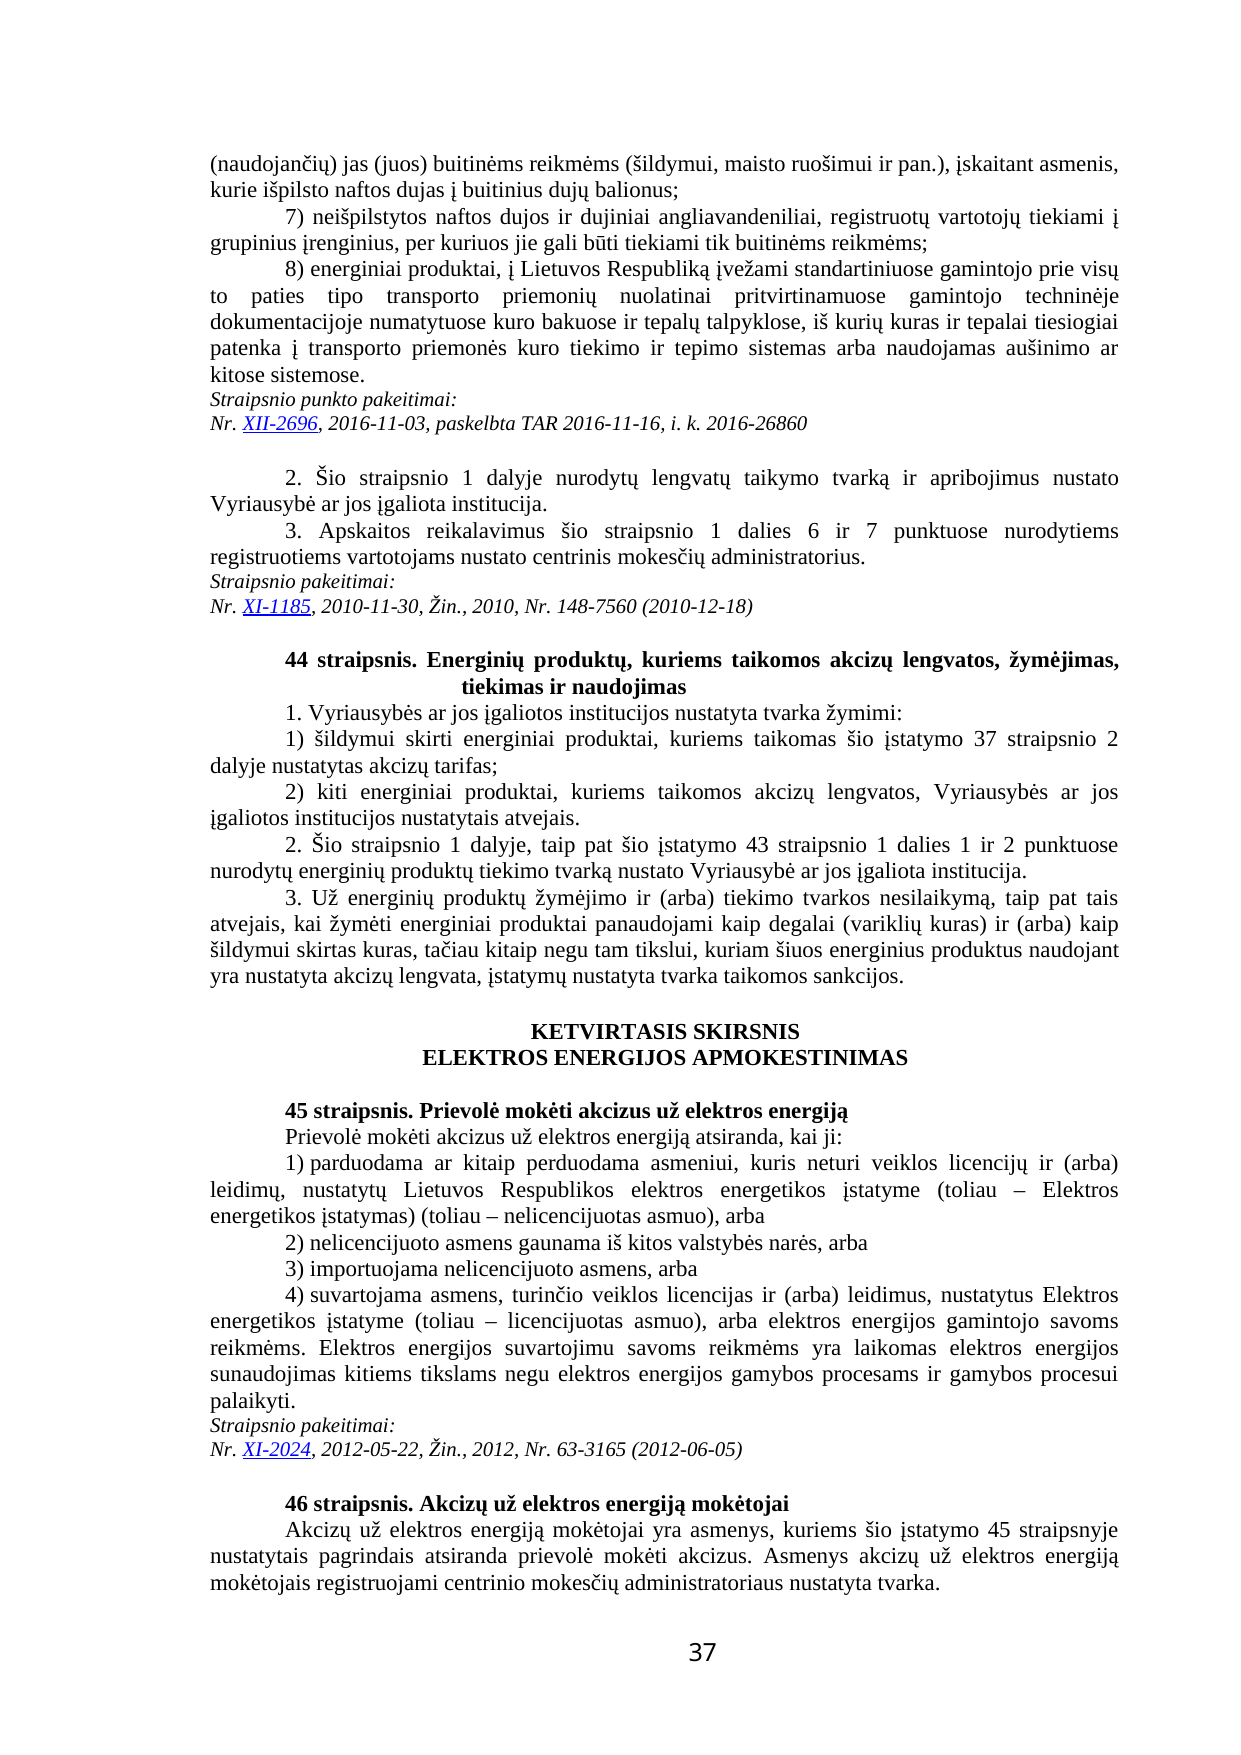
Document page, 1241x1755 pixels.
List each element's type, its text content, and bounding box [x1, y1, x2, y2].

text 46 straipsnis. Akcizų už elektros energiją mokėtojai [210, 1490, 1120, 1516]
text 1) šildymui skirti energiniai produktai, kuriems taikomas šio įstatymo 37 straipsnio 2 dalyje nustatytas akcizų tarifas; [210, 725, 1120, 778]
text 2. Šio straipsnio 1 dalyje, taip pat šio įstatymo 43 straipsnio 1 dalies 1 ir 2 punktuose nurodytų energinių produktų tiekimo tvarką nustato Vyriausybė ar jos įgaliota institucija. [210, 831, 1120, 883]
text KETVIRTASIS SKIRSNIS [210, 1018, 1120, 1044]
text Straipsnio pakeitimai: [210, 1413, 1120, 1437]
text 1) parduodama ar kitaip perduodama asmeniui, kuris neturi veiklos licencijų ir (arba) leidimų, nustatytų Lietuvos Respublikos elektros energetikos įstatyme (toliau – Elektros energetikos įstatymas) (toliau – nelicencijuotas asmuo), arba [210, 1149, 1120, 1228]
text 3. Apskaitos reikalavimus šio straipsnio 1 dalies 6 ir 7 punktuose nurodytiems registruotiems vartotojams nustato centrinis mokesčių administratorius. [210, 517, 1120, 569]
text Prievolė mokėti akcizus už elektros energiją atsiranda, kai ji: [210, 1123, 1120, 1149]
text 8) energiniai produktai, į Lietuvos Respubliką įvežami standartiniuose gamintojo prie visų to paties tipo transporto priemonių nuolatinai pritvirtinamuose gamintojo techninėje dokumentacijoje numatytuose kuro bakuose ir tepalų talpyklose, iš kurių kuras ir tepalai tiesiogiai patenka į transporto priemonės kuro tiekimo ir tepimo sistemas arba naudojamas aušinimo ar kitose sistemose. [210, 255, 1120, 387]
text ELEKTROS ENERGIJOS APMOKESTINIMAS [210, 1044, 1120, 1070]
text Straipsnio punkto pakeitimai: [210, 387, 1120, 411]
text 2. Šio straipsnio 1 dalyje nurodytų lengvatų taikymo tvarką ir apribojimus nustato Vyriausybė ar jos įgaliota institucija. [210, 464, 1120, 517]
text 45 straipsnis. Prievolė mokėti akcizus už elektros energiją [210, 1097, 1120, 1123]
text 1. Vyriausybės ar jos įgaliotos institucijos nustatyta tvarka žymimi: [210, 699, 1120, 725]
text 2) kiti energiniai produktai, kuriems taikomos akcizų lengvatos, Vyriausybės ar jos įgaliotos institucijos nustatytais atvejais. [210, 778, 1120, 831]
text (naudojančių) jas (juos) buitinėms reikmėms (šildymui, maisto ruošimui ir pan.), įskaitant asmenis, kurie išpilsto naftos dujas į buitinius dujų balionus; [210, 150, 1120, 203]
text Straipsnio pakeitimai: [210, 569, 1120, 593]
text Nr. XI-1185, 2010-11-30, Žin., 2010, Nr. 148-7560 (2010-12-18) [210, 593, 1120, 618]
text Nr. XII-2696, 2016-11-03, paskelbta TAR 2016-11-16, i. k. 2016-26860 [210, 411, 1120, 435]
text 4) suvartojama asmens, turinčio veiklos licencijas ir (arba) leidimus, nustatytus Elektros energetikos įstatyme (toliau – licencijuotas asmuo), arba elektros energijos gamintojo savoms reikmėms. Elektros energijos suvartojimu savoms reikmėms yra laikomas elektros energijos sunaudojimas kitiems tikslams negu elektros energijos gamybos procesams ir gamybos procesui palaikyti. [210, 1281, 1120, 1413]
text Nr. XI-2024, 2012-05-22, Žin., 2012, Nr. 63-3165 (2012-06-05) [210, 1437, 1120, 1461]
text 3) importuojama nelicencijuoto asmens, arba [210, 1255, 1120, 1281]
text 2) nelicencijuoto asmens gaunama iš kitos valstybės narės, arba [210, 1228, 1120, 1255]
text 44 straipsnis. Energinių produktų, kuriems taikomos akcizų lengvatos, žymėjimas, tiekimas ir naudojimas [285, 646, 1120, 699]
text 3. Už energinių produktų žymėjimo ir (arba) tiekimo tvarkos nesilaikymą, taip pat tais atvejais, kai žymėti energiniai produktai panaudojami kaip degalai (variklių kuras) ir (arba) kaip šildymui skirtas kuras, tačiau kitaip negu tam tikslui, kuriam šiuos energinius produktus naudojant yra nustatyta akcizų lengvata, įstatymų nustatyta tvarka taikomos sankcijos. [210, 883, 1120, 989]
text Akcizų už elektros energiją mokėtojai yra asmenys, kuriems šio įstatymo 45 straipsnyje nustatytais pagrindais atsiranda prievolė mokėti akcizus. Asmenys akcizų už elektros energiją mokėtojais registruojami centrinio mokesčių administratoriaus nustatyta tvarka. [210, 1516, 1120, 1595]
text 7) neišpilstytos naftos dujos ir dujiniai angliavandeniliai, registruotų vartotojų tiekiami į grupinius įrenginius, per kuriuos jie gali būti tiekiami tik buitinėms reikmėms; [210, 203, 1120, 255]
